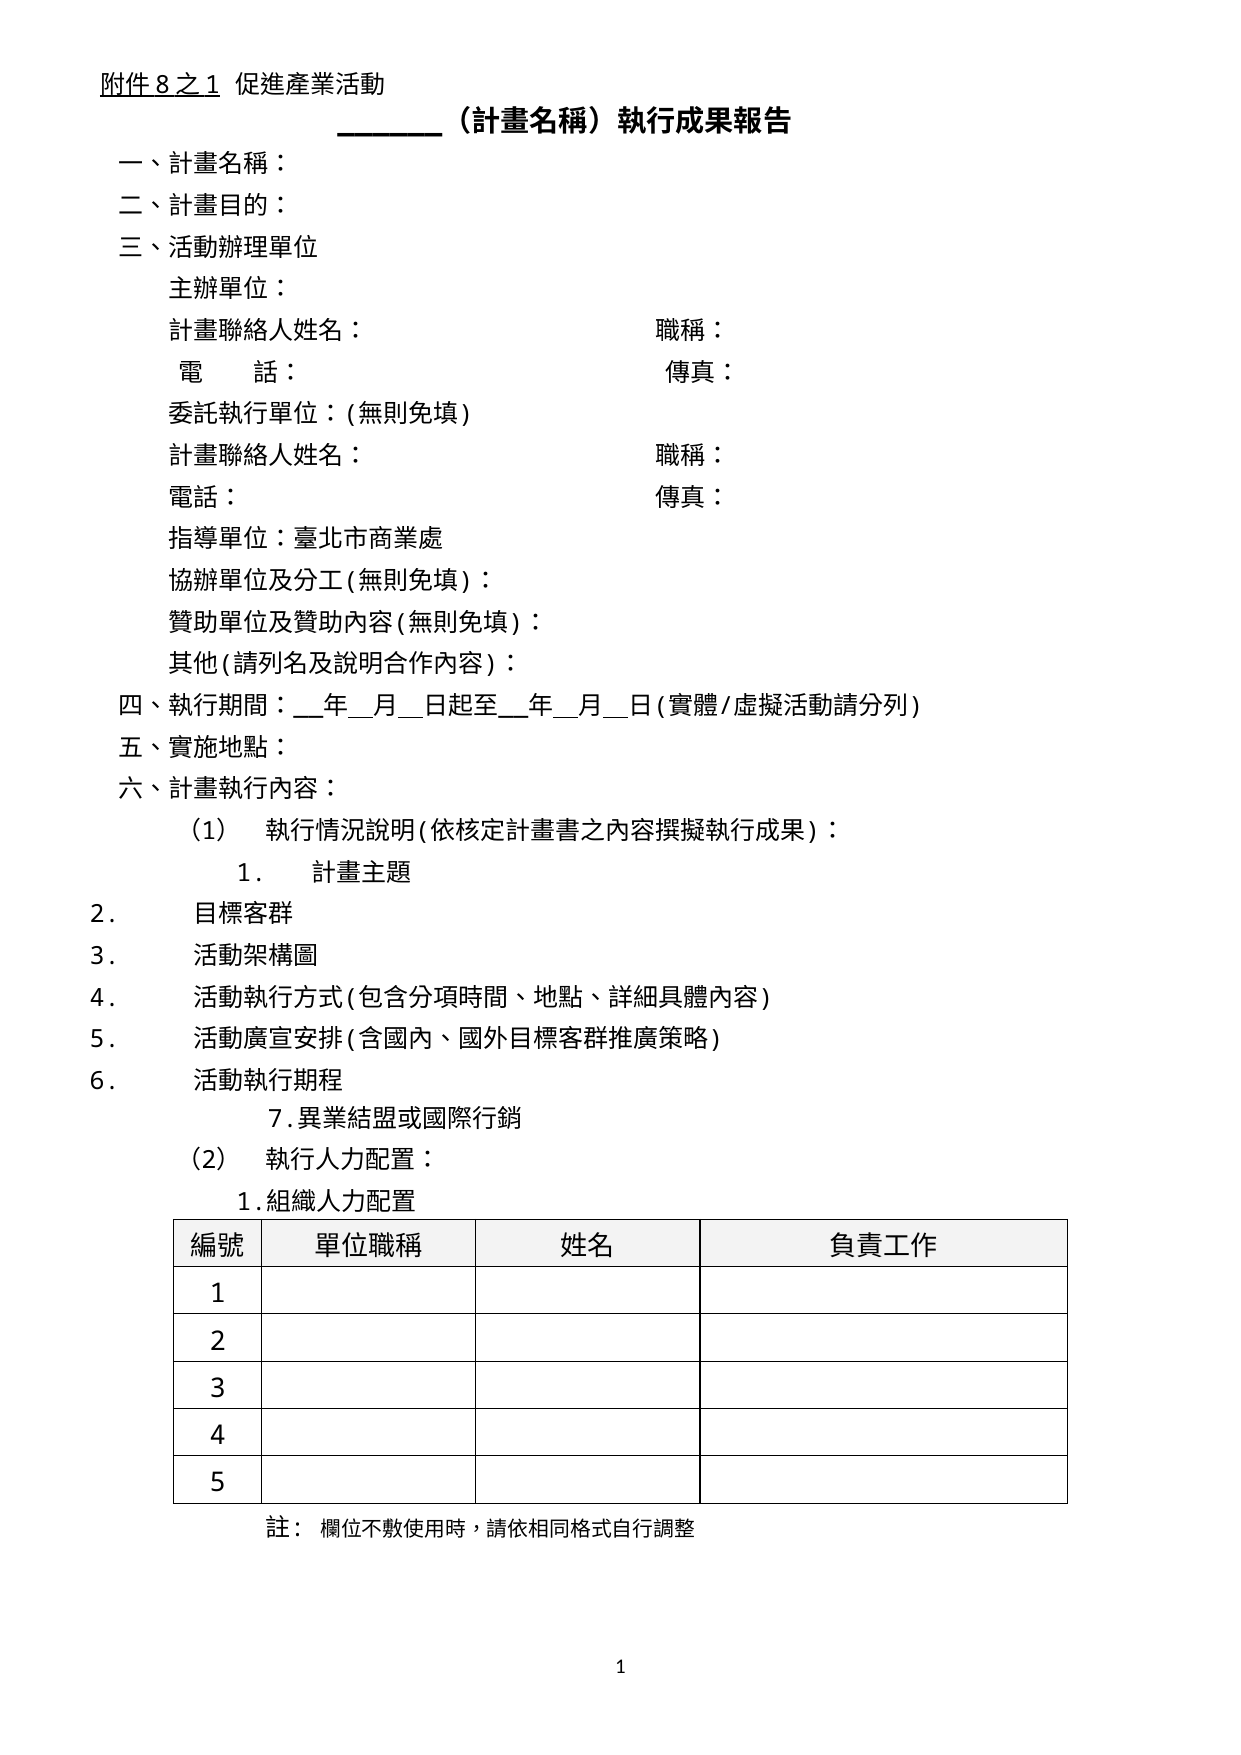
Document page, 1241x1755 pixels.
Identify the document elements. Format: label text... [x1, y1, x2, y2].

text 六、計畫執行內容： [118, 764, 1122, 806]
table_cell [701, 1362, 1067, 1408]
list 執行人力配置： [176, 1135, 1122, 1177]
table_cell [701, 1267, 1067, 1313]
text 1.組織人力配置 [118, 1177, 1122, 1219]
text 二、計畫目的： [118, 181, 1122, 223]
text 其他(請列名及說明合作內容)： [118, 639, 1122, 681]
text 指導單位：臺北市商業處 [118, 514, 1122, 556]
text 計畫聯絡人姓名： 職稱： [118, 306, 1122, 348]
text 委託執行單位：(無則免填) [118, 389, 1122, 431]
table_cell [262, 1409, 475, 1455]
text 附件8之1 促進產業活動 [100, 75, 1122, 98]
table_cell 4 [174, 1409, 261, 1455]
text 電 話： 傳真： [118, 348, 1122, 389]
table_header 編號 [174, 1220, 261, 1266]
text 贊助單位及贊助內容(無則免填)： [118, 598, 1122, 639]
list 活動架構圖 [89, 931, 1122, 973]
table_cell [262, 1314, 475, 1361]
text 一、計畫名稱： [118, 139, 1122, 181]
text 五、實施地點： [118, 723, 1122, 764]
text 四、執行期間：__年 月 日起至__年 月 日(實體/虛擬活動請分列) [118, 681, 1122, 723]
table_cell [701, 1409, 1067, 1455]
table_cell [476, 1267, 699, 1313]
text 主辦單位： [118, 264, 1122, 306]
table_cell [262, 1456, 475, 1502]
text ______（計畫名稱）執行成果報告 [118, 98, 1122, 139]
table_cell [701, 1456, 1067, 1502]
list 執行情況說明(依核定計畫書之內容撰擬執行成果)： [176, 806, 1122, 848]
list 目標客群 [89, 889, 1122, 931]
table_cell [476, 1314, 699, 1361]
text 註: 欄位不敷使用時，請依相同格式自行調整 [265, 1503, 1122, 1545]
list 活動執行期程 [89, 1056, 1122, 1098]
text 協辦單位及分工(無則免填)： [118, 556, 1122, 598]
table_cell 3 [174, 1362, 261, 1408]
list 活動廣宣安排(含國內、國外目標客群推廣策略) [89, 1014, 1122, 1056]
list 活動執行方式(包含分項時間、地點、詳細具體內容) [89, 973, 1122, 1014]
table_header 姓名 [476, 1220, 699, 1266]
table_header 負責工作 [701, 1220, 1067, 1266]
text 電話： 傳真： [118, 473, 1122, 514]
list 計畫主題 [236, 848, 1122, 889]
text 計畫聯絡人姓名： 職稱： [118, 431, 1122, 473]
text 三、活動辦理單位 [118, 223, 1122, 264]
table_cell [476, 1409, 699, 1455]
table_cell [701, 1314, 1067, 1361]
table_cell 1 [174, 1267, 261, 1313]
table_cell 5 [174, 1456, 261, 1502]
table_cell [262, 1362, 475, 1408]
table_cell 2 [174, 1314, 261, 1361]
text 7.異業結盟或國際行銷 [43, 1098, 1196, 1135]
table_cell [476, 1362, 699, 1408]
table_cell [476, 1456, 699, 1502]
table_header 單位職稱 [262, 1220, 475, 1266]
table_cell [262, 1267, 475, 1313]
